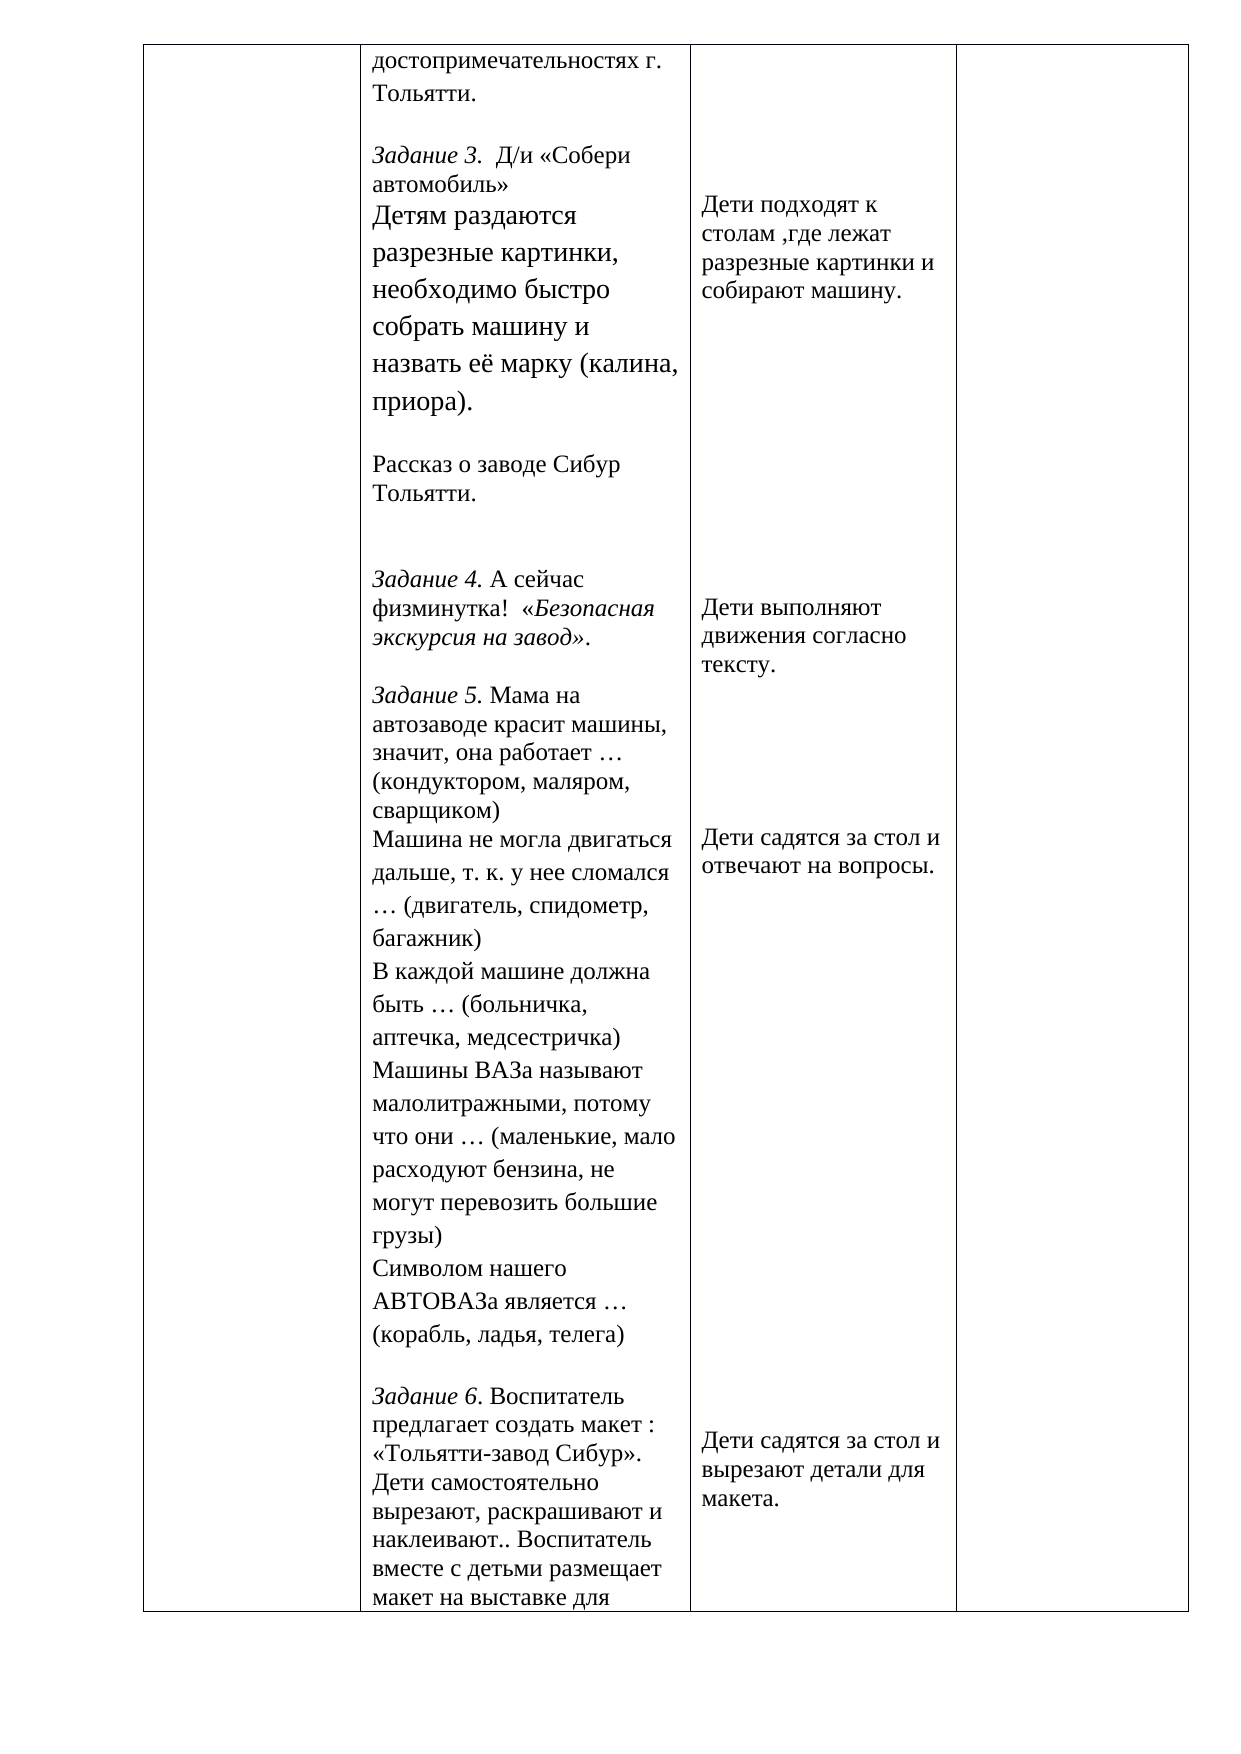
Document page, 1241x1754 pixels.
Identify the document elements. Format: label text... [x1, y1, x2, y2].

table_cell достопримечательностях г. Тольятти. Задание 3. Д/и «Собери автомобиль» Детям раздаются разрезные картинки, необходимо быстро собрать машину и назвать её марку (калина, приора). Рассказ о заводе Сибур Тольятти. Задание 4. А сейчас физминутка! «Безопасная экскурсия на завод». Задание 5. Мама на автозаводе красит машины, значит, она работает … (кондуктором, маляром, сварщиком) Машина не могла двигаться дальше, т. к. у нее сломался … (двигатель, спидометр, багажник) В каждой машине должна быть … (больничка, аптечка, медсестричка) Машины ВАЗа называют малолитражными, потому что они … (маленькие, мало расходуют бензина, не могут перевозить большие грузы) Символом нашего АВТОВАЗа является … (корабль, ладья, телега) Задание 6. Воспитатель предлагает создать макет : «Тольятти-завод Сибур». Дети самостоятельно вырезают, раскрашивают и наклеивают.. Воспитатель вместе с детьми размещает макет на выставке для [361, 45, 690, 1611]
table_cell [957, 45, 1188, 1611]
table_cell Дети подходят к столам ,где лежат разрезные картинки и собирают машину. Дети выполняют движения согласно тексту. Дети садятся за стол и отвечают на вопросы. Дети садятся за стол и вырезают детали для макета. [691, 45, 956, 1611]
table_cell [144, 45, 360, 1611]
